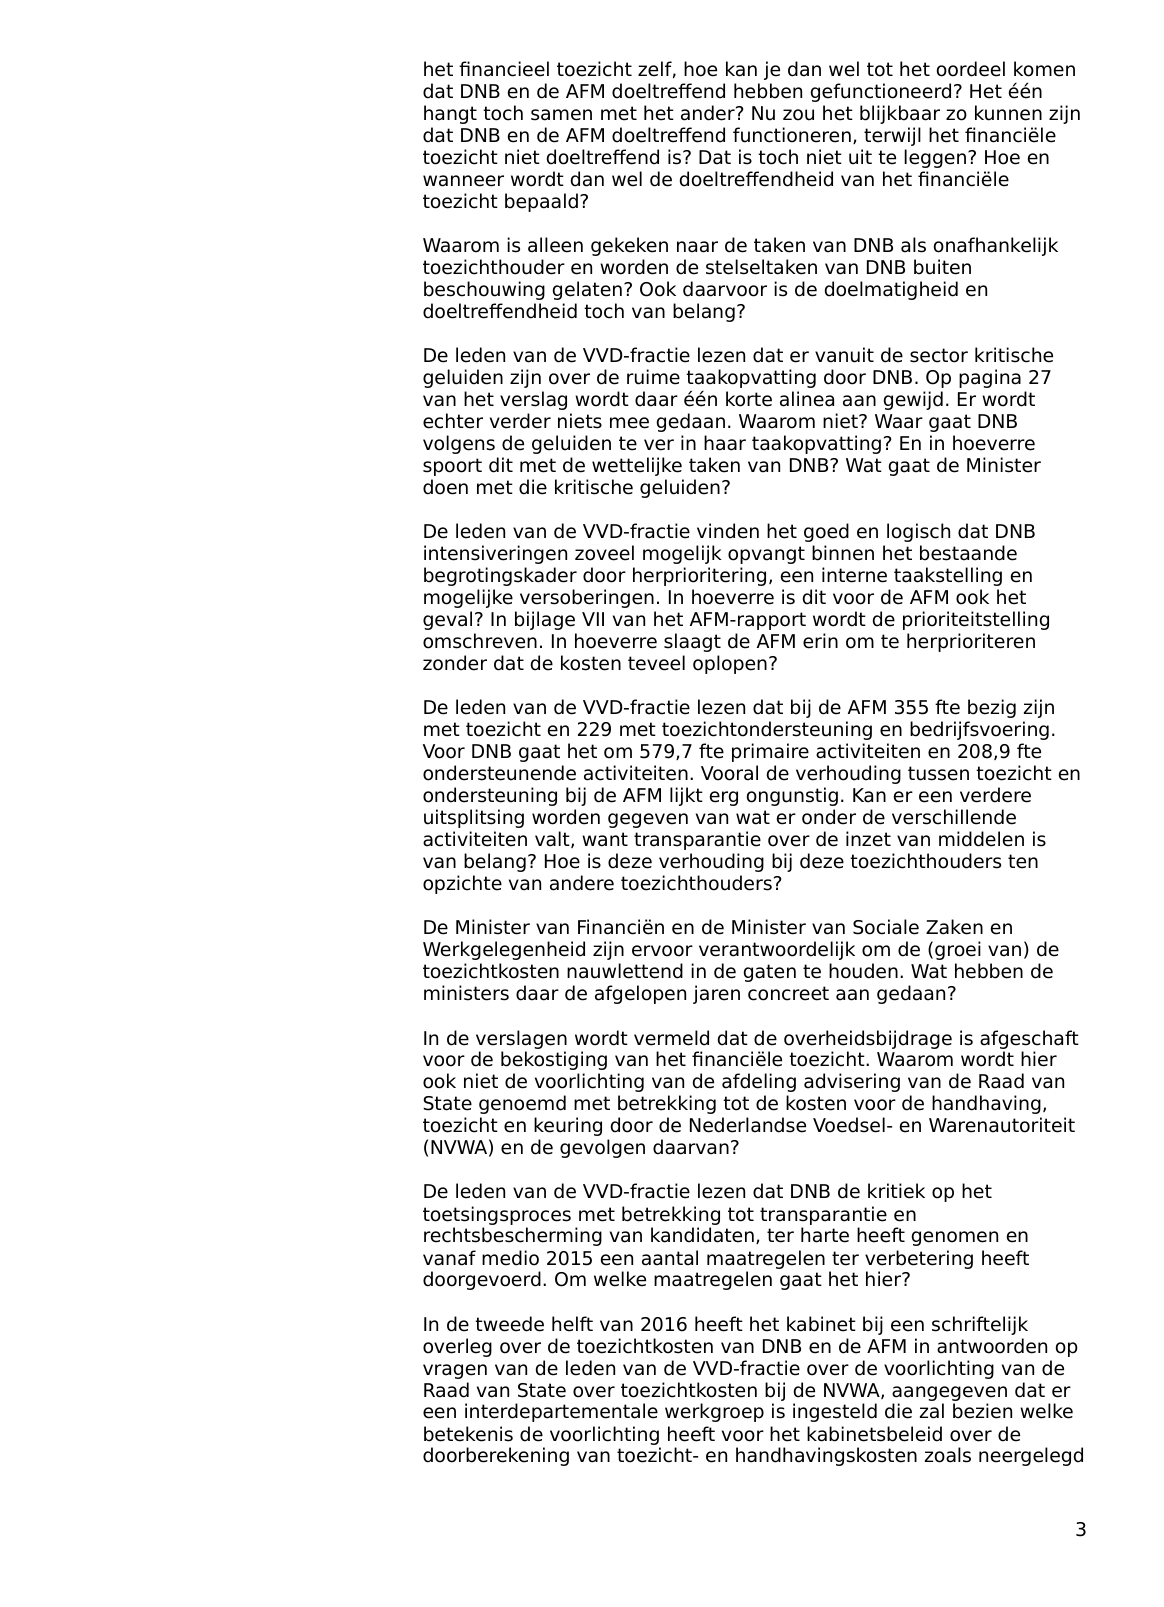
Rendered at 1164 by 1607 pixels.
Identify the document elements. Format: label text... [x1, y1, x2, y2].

text De leden van de VVD-fractie lezen dat bij de AFM 355 fte bezig zijn met toezicht en 229 met toezichtondersteuning en bedrijfsvoering. Voor DNB gaat het om 579,7 fte primaire activiteiten en 208,9 fte ondersteunende activiteiten. Vooral de verhouding tussen toezicht en ondersteuning bij de AFM lijkt erg ongunstig. Kan er een verdere uitsplitsing worden gegeven van wat er onder de verschillende activiteiten valt, want transparantie over de inzet van middelen is van belang? Hoe is deze verhouding bij deze toezichthouders ten opzichte van andere toezichthouders? [422, 697, 1087, 895]
text De leden van de VVD-fractie lezen dat er vanuit de sector kritische geluiden zijn over de ruime taakopvatting door DNB. Op pagina 27 van het verslag wordt daar één korte alinea aan gewijd. Er wordt echter verder niets mee gedaan. Waarom niet? Waar gaat DNB volgens de geluiden te ver in haar taakopvatting? En in hoeverre spoort dit met de wettelijke taken van DNB? Wat gaat de Minister doen met die kritische geluiden? [422, 345, 1087, 499]
text het financieel toezicht zelf, hoe kan je dan wel tot het oordeel komen dat DNB en de AFM doeltreffend hebben gefunctioneerd? Het één hangt toch samen met het ander? Nu zou het blijkbaar zo kunnen zijn dat DNB en de AFM doeltreffend functioneren, terwijl het financiële toezicht niet doeltreffend is? Dat is toch niet uit te leggen? Hoe en wanneer wordt dan wel de doeltreffendheid van het financiële toezicht bepaald? [422, 59, 1087, 213]
text In de tweede helft van 2016 heeft het kabinet bij een schriftelijk overleg over de toezichtkosten van DNB en de AFM in antwoorden op vragen van de leden van de VVD-fractie over de voorlichting van de Raad van State over toezichtkosten bij de NVWA, aangegeven dat er een interdepartementale werkgroep is ingesteld die zal bezien welke betekenis de voorlichting heeft voor het kabinetsbeleid over de doorberekening van toezicht- en handhavingskosten zoals neergelegd [422, 1313, 1087, 1467]
text De leden van de VVD-fractie vinden het goed en logisch dat DNB intensiveringen zoveel mogelijk opvangt binnen het bestaande begrotingskader door herprioritering, een interne taakstelling en mogelijke versoberingen. In hoeverre is dit voor de AFM ook het geval? In bijlage VII van het AFM-rapport wordt de prioriteitstelling omschreven. In hoeverre slaagt de AFM erin om te herprioriteren zonder dat de kosten teveel oplopen? [422, 521, 1087, 675]
text Waarom is alleen gekeken naar de taken van DNB als onafhankelijk toezichthouder en worden de stelseltaken van DNB buiten beschouwing gelaten? Ook daarvoor is de doelmatigheid en doeltreffendheid toch van belang? [422, 235, 1087, 323]
text De leden van de VVD-fractie lezen dat DNB de kritiek op het toetsingsproces met betrekking tot transparantie en rechtsbescherming van kandidaten, ter harte heeft genomen en vanaf medio 2015 een aantal maatregelen ter verbetering heeft doorgevoerd. Om welke maatregelen gaat het hier? [422, 1181, 1087, 1291]
text De Minister van Financiën en de Minister van Sociale Zaken en Werkgelegenheid zijn ervoor verantwoordelijk om de (groei van) de toezichtkosten nauwlettend in de gaten te houden. Wat hebben de ministers daar de afgelopen jaren concreet aan gedaan? [422, 917, 1087, 1005]
text In de verslagen wordt vermeld dat de overheidsbijdrage is afgeschaft voor de bekostiging van het financiële toezicht. Waarom wordt hier ook niet de voorlichting van de afdeling advisering van de Raad van State genoemd met betrekking tot de kosten voor de handhaving, toezicht en keuring door de Nederlandse Voedsel- en Warenautoriteit (NVWA) en de gevolgen daarvan? [422, 1027, 1087, 1159]
